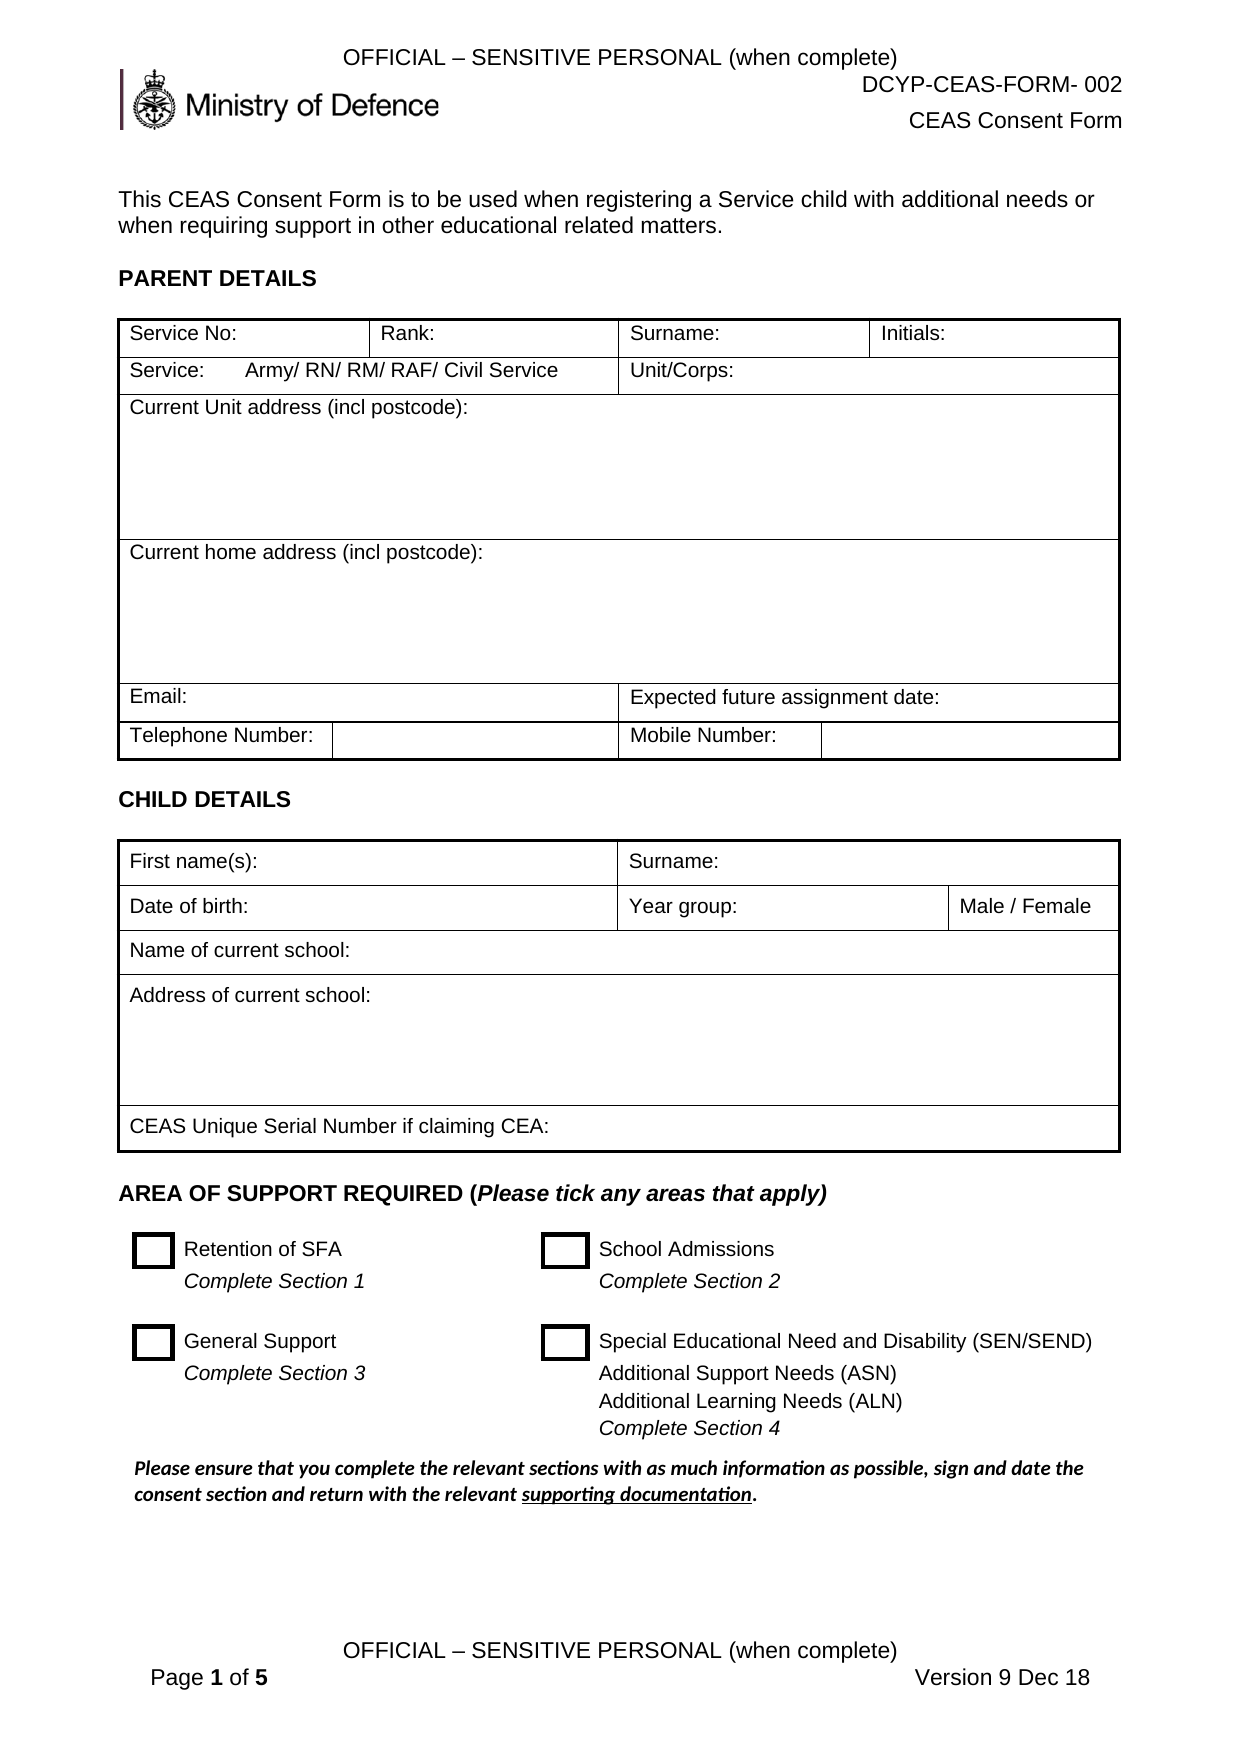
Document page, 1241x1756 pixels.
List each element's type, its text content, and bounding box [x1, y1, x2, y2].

table_cell Email: [120, 684, 618, 721]
text PARENT DETAILS [118, 265, 1122, 291]
text Please ensure that you complete the relevant sections with as much information as possible, sign and date the consent section and return with the relevant supporting documentation. [134, 1456, 1116, 1506]
table_cell [134, 1269, 172, 1297]
table_cell [587, 1297, 794, 1324]
table_header First name(s): [120, 842, 617, 885]
table_cell [543, 1269, 587, 1297]
table_header Rank: [370, 321, 618, 357]
table_cell Current home address (incl postcode): [120, 540, 1118, 683]
table_cell [172, 1297, 543, 1324]
table_cell General Support [175, 1324, 541, 1356]
table_header [545, 1237, 585, 1264]
table_cell [543, 1297, 587, 1324]
table_cell [543, 1361, 587, 1443]
table_cell [134, 1361, 172, 1443]
table_header Retention of SFA [175, 1232, 541, 1264]
text This CEAS Consent Form is to be used when registering a Service child with additional needs or when requiring support in other educational related matters. [118, 186, 1122, 238]
text AREA OF SUPPORT REQUIRED (Please tick any areas that apply) [118, 1179, 1116, 1206]
table_cell Date of birth: [120, 886, 617, 929]
table_cell Year group: [618, 886, 948, 929]
table_cell Name of current school: [120, 931, 1118, 974]
table_cell CEAS Unique Serial Number if claiming CEA: [120, 1106, 1118, 1150]
table_cell Service: Army/ RN/ RM/ RAF/ Civil Service [120, 358, 618, 394]
table_cell Unit/Corps: [619, 358, 1118, 394]
subtitle CHILD DETAILS [118, 786, 1116, 812]
table_cell Current Unit address (incl postcode): [120, 395, 1118, 538]
table_cell Complete Section 1 [172, 1265, 543, 1297]
table_cell Additional Support Needs (ASN) Additional Learning Needs (ALN) Complete Section 4 [587, 1356, 1133, 1443]
table_cell [137, 1329, 170, 1356]
table_header Surname: [619, 321, 869, 357]
table_cell Male / Female [949, 886, 1118, 929]
table_cell Special Educational Need and Disability (SEN/SEND) [590, 1324, 1133, 1356]
table_cell [333, 723, 618, 758]
table_cell [545, 1329, 585, 1356]
table_cell Expected future assignment date: [619, 684, 1118, 721]
table_header Service No: [120, 321, 369, 357]
table_cell Telephone Number: [120, 723, 332, 758]
table_header Surname: [618, 842, 1118, 885]
table_cell [822, 723, 1118, 758]
table_header School Admissions [590, 1232, 1133, 1264]
table_cell Complete Section 3 [172, 1356, 543, 1443]
table_cell [794, 1297, 838, 1324]
table_cell Mobile Number: [619, 723, 821, 758]
table_header [137, 1237, 170, 1264]
table_header Initials: [870, 321, 1118, 357]
table_cell [134, 1297, 172, 1324]
table_cell Address of current school: [120, 975, 1118, 1105]
table_cell [838, 1297, 1133, 1324]
table_cell Complete Section 2 [587, 1265, 1133, 1297]
